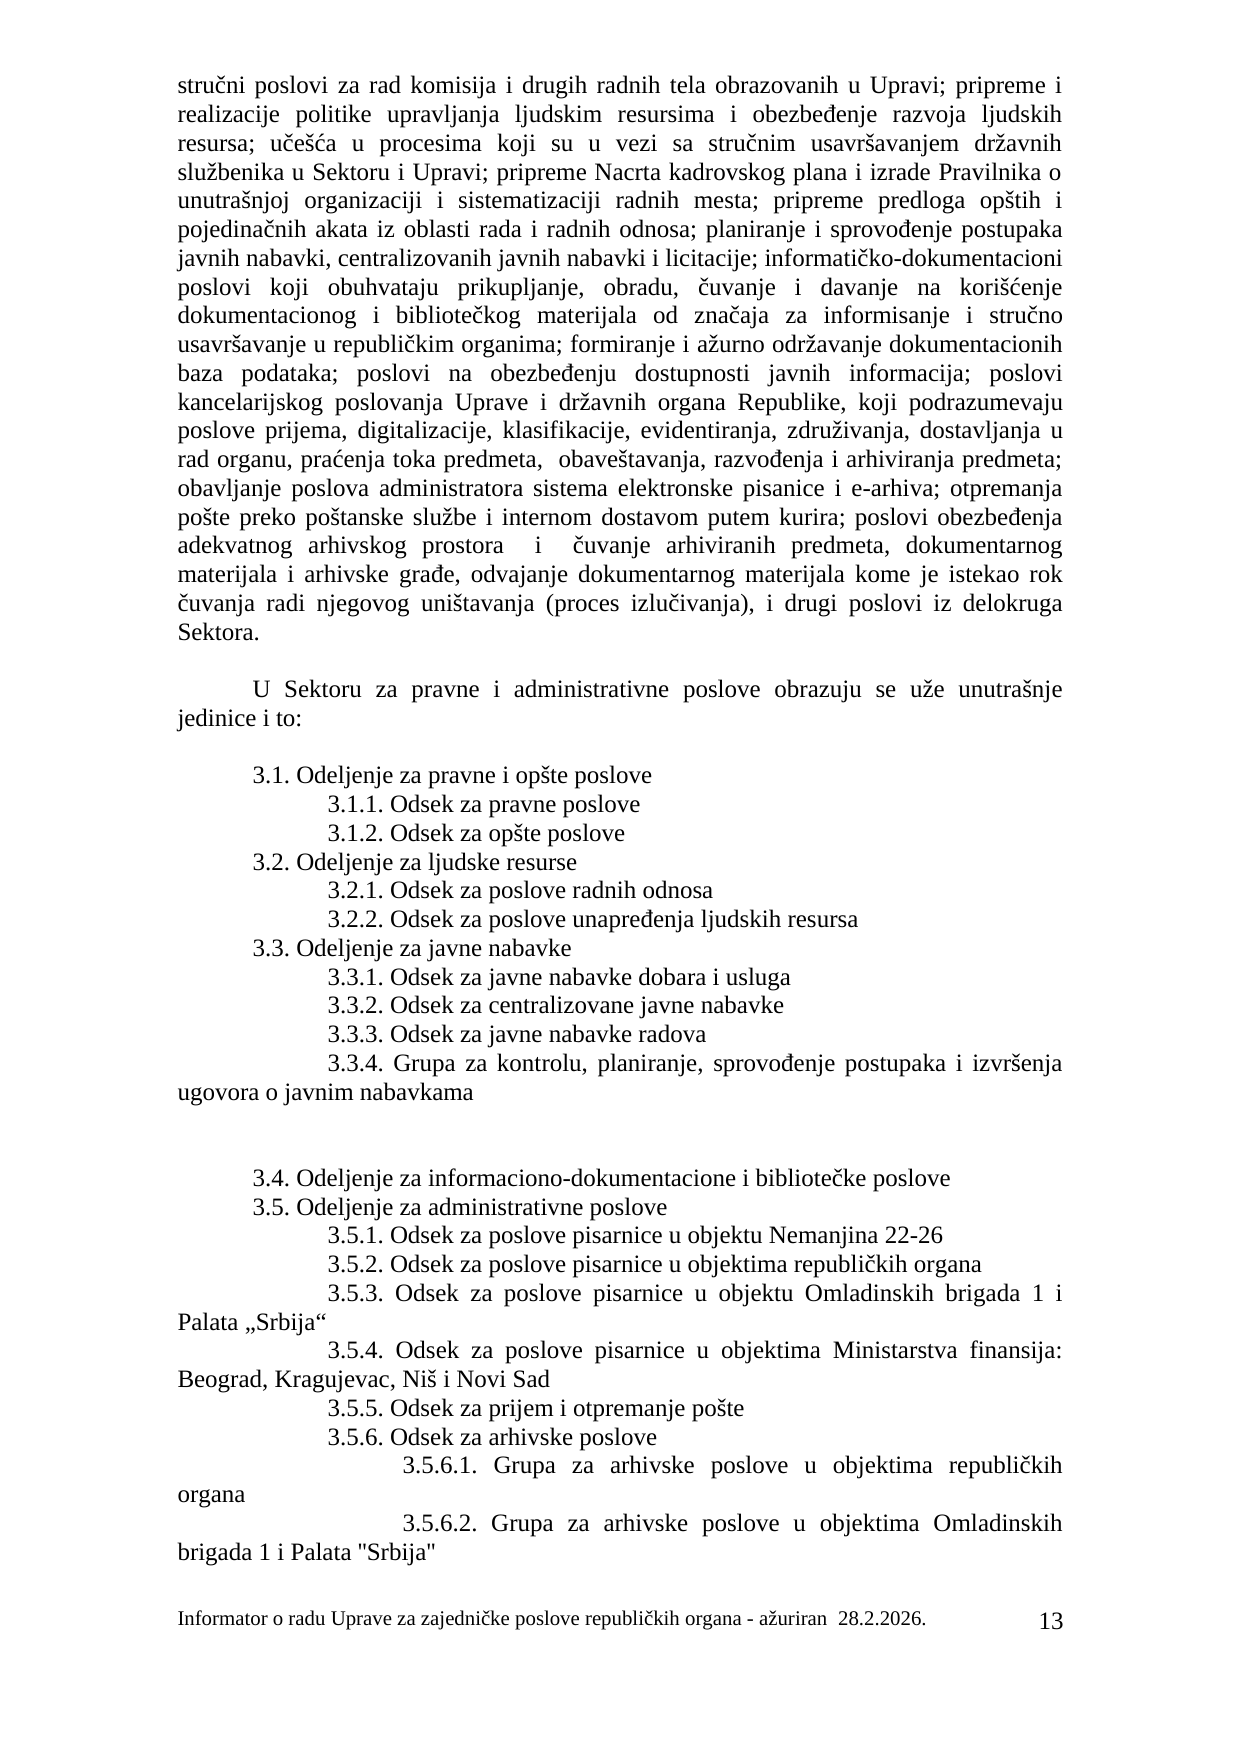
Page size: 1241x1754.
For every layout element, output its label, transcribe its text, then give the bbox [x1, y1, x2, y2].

subtitle 3.3. Odeljenje za javne nabavke [177, 933, 1063, 962]
subtitle 3.2.1. Odsek za poslove radnih odnosa [177, 875, 1063, 904]
subtitle 3.4. Odeljenje za informaciono-dokumentacione i bibliotečke poslove [177, 1163, 1063, 1192]
subtitle 3.5.2. Odsek za poslove pisarnice u objektima republičkih organa [177, 1249, 1063, 1278]
subtitle 3.5.3. Odsek za poslove pisarnice u objektu Omladinskih brigada 1 i Palata „Srbija“ [177, 1278, 1063, 1335]
subtitle stručni poslovi za rad komisija i drugih radnih tela obrazovanih u Upravi; pripreme i realizacije politike upravljanja ljudskim resursima i obezbeđenje razvoja ljudskih resursa; učešća u procesima koji su u vezi sa stručnim usavršavanjem državnih službenika u Sektoru i Upravi; pripreme Nacrta kadrovskog plana i izrade Pravilnika o unutrašnjoj organizaciji i sistematizaciji radnih mesta; pripreme predloga opštih i pojedinačnih akata iz oblasti rada i radnih odnosa; planiranje i sprovođenje postupaka javnih nabavki, centralizovanih javnih nabavki i licitacije; informatičko-dokumentacioni poslovi koji obuhvataju prikupljanje, obradu, čuvanje i davanje na korišćenje dokumentacionog i bibliotečkog materijala od značaja za informisanje i stručno usavršavanje u republičkim organima; formiranje i ažurno održavanje dokumentacionih baza podataka; poslovi na obezbeđenju dostupnosti javnih informacija; poslovi kancelarijskog poslovanja Uprave i državnih organa Republike, koji podrazumevaju poslove prijema, digitalizacije, klasifikacije, evidentiranja, združivanja, dostavljanja u rad organu, praćenja toka predmeta, obaveštavanja, razvođenja i arhiviranja predmeta; obavljanje poslova administratora sistema elektronske pisanice i e-arhiva; otpremanja pošte preko poštanske službe i internom dostavom putem kurira; poslovi obezbeđenja adekvatnog arhivskog prostora i čuvanje arhiviranih predmeta, dokumentarnog materijala i arhivske građe, odvajanje dokumentarnog materijala kome je istekao rok čuvanja radi njegovog uništavanja (proces izlučivanja), i drugi poslovi iz delokruga Sektora. [177, 70, 1063, 645]
subtitle 3.5.6.1. Grupa za arhivske poslove u objektima republičkih organa [177, 1450, 1063, 1508]
subtitle 3.5.6.2. Grupa za arhivske poslove u objektima Omladinskih brigada 1 i Palata ''Srbija'' [177, 1508, 1063, 1565]
subtitle 3.5.1. Odsek za poslove pisarnice u objektu Nemanjina 22-26 [177, 1220, 1063, 1249]
subtitle 3.3.1. Odsek za javne nabavke dobara i usluga [177, 962, 1063, 990]
subtitle 3.5.6. Odsek za arhivske poslove [177, 1422, 1063, 1450]
subtitle 3.2.2. Odsek za poslove unapređenja ljudskih resursa [177, 904, 1063, 933]
subtitle 3.1.2. Odsek za opšte poslove [177, 818, 1063, 847]
subtitle 3.1. Odeljenje za pravne i opšte poslove [177, 760, 1063, 789]
subtitle U Sektoru za pravne i administrativne poslove obrazuju se uže unutrašnje jedinice i to: [177, 674, 1063, 732]
subtitle 3.3.2. Odsek za centralizovane javne nabavke [177, 990, 1063, 1019]
subtitle 3.1.1. Odsek za pravne poslove [177, 789, 1063, 818]
subtitle 3.5.5. Odsek za prijem i otpremanje pošte [177, 1393, 1063, 1422]
subtitle 3.3.4. Grupa za kontrolu, planiranje, sprovođenje postupaka i izvršenja ugovora o javnim nabavkama [177, 1048, 1063, 1105]
subtitle 3.5. Odeljenje za administrativne poslove [177, 1192, 1063, 1220]
subtitle 3.2. Odeljenje za ljudske resurse [177, 847, 1063, 875]
subtitle 3.5.4. Odsek za poslove pisarnice u objektima Ministarstva finansija: Beograd, Kragujevac, Niš i Novi Sad [177, 1335, 1063, 1393]
subtitle 3.3.3. Odsek za javne nabavke radova [177, 1019, 1063, 1048]
